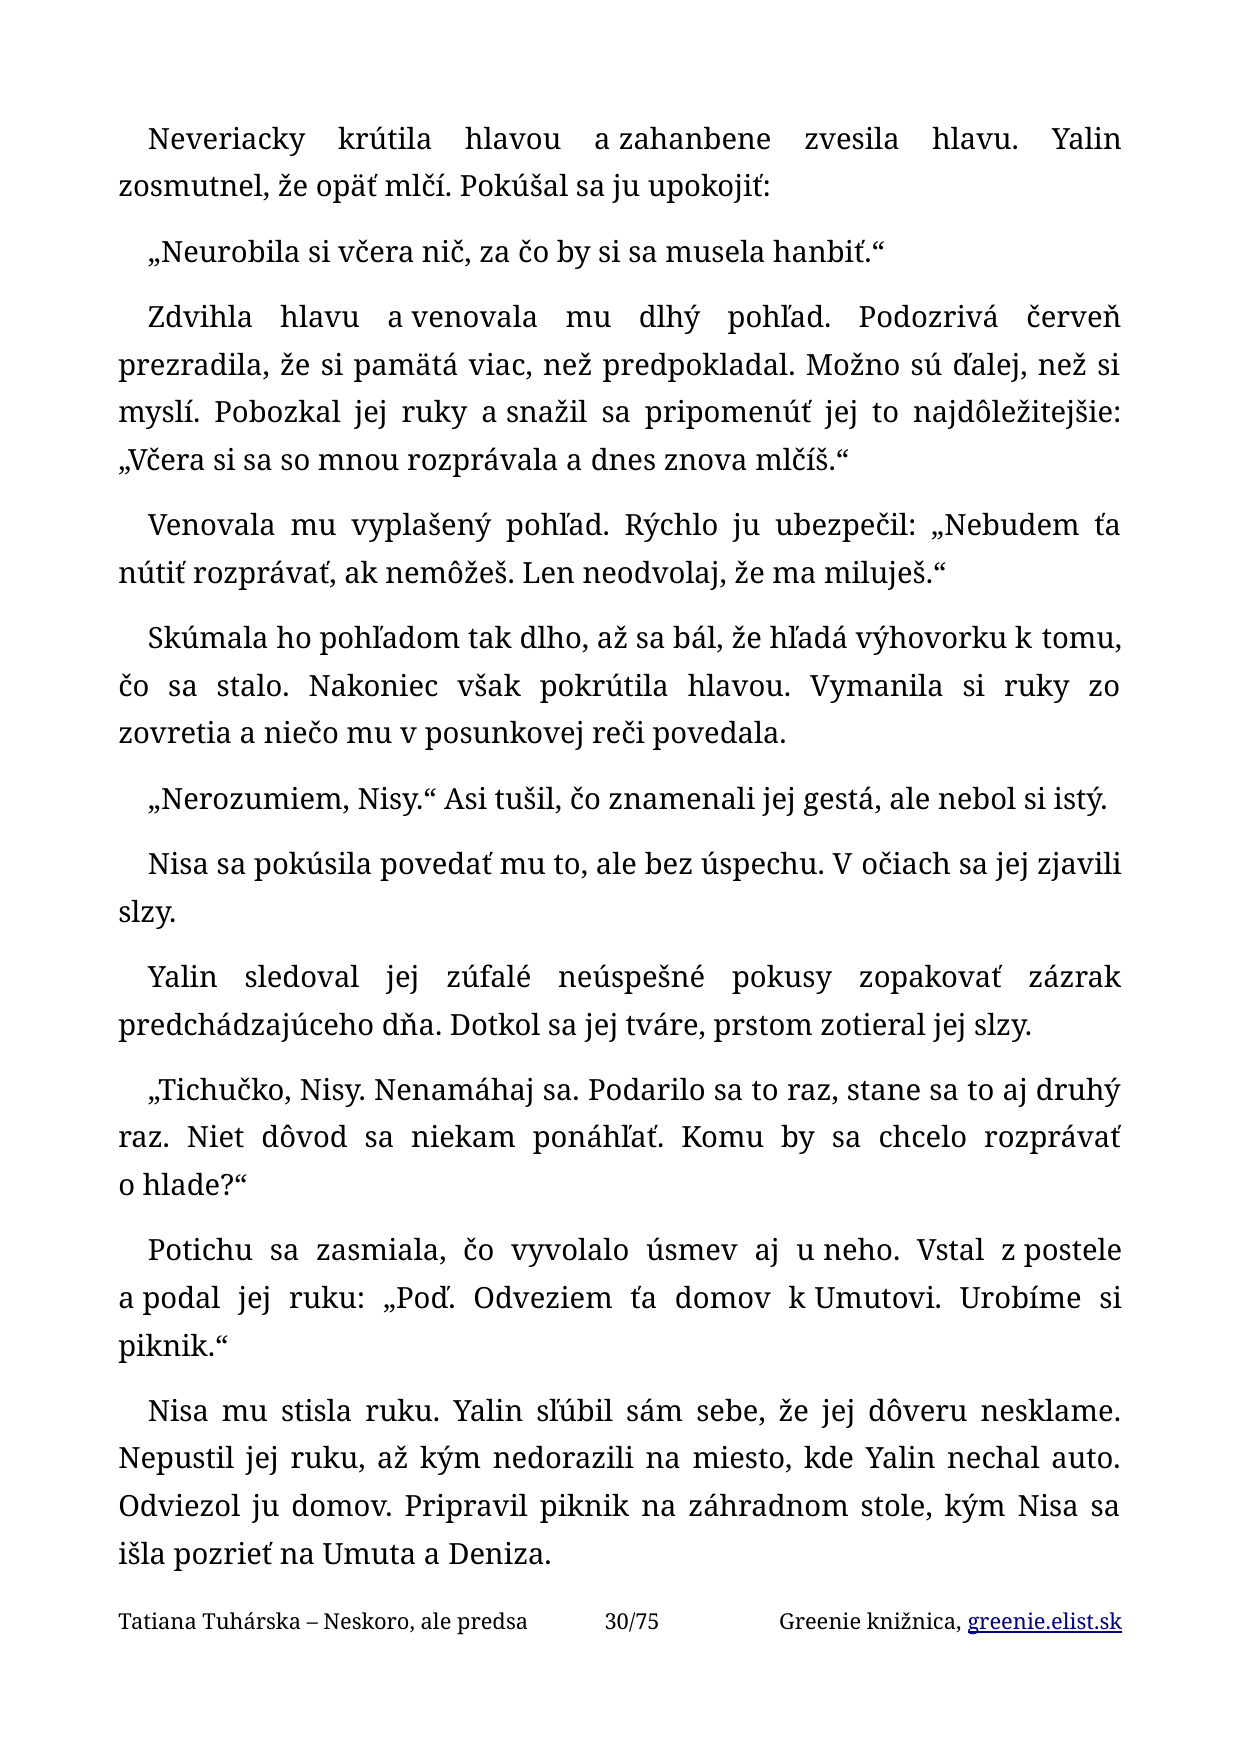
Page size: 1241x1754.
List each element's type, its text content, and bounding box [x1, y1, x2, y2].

text Potichu sa zasmiala, čo vyvolalo úsmev aj u neho. Vstal z postele a podal jej ruku: „Poď. Odveziem ťa domov k Umutovi. Urobíme si piknik.“ [118, 1229, 1122, 1364]
text Skúmala ho pohľadom tak dlho, až sa bál, že hľadá výhovorku k tomu, čo sa stalo. Nakoniec však pokrútila hlavou. Vymanila si ruky zo zovretia a niečo mu v posunkovej reči povedala. [118, 617, 1122, 752]
text „Neurobila si včera nič, za čo by si sa musela hanbiť.“ [118, 231, 1122, 271]
text Zdvihla hlavu a venovala mu dlhý pohľad. Podozrivá červeň prezradila, že si pamätá viac, než predpokladal. Možno sú ďalej, než si myslí. Pobozkal jej ruky a snažil sa pripomenúť jej to najdôležitejšie: „Včera si sa so mnou rozprávala a dnes znova mlčíš.“ [118, 296, 1122, 479]
text Neveriacky krútila hlavou a zahanbene zvesila hlavu. Yalin zosmutnel, že opäť mlčí. Pokúšal sa ju upokojiť: [118, 118, 1122, 205]
text „Tichučko, Nisy. Nenamáhaj sa. Podarilo sa to raz, stane sa to aj druhý raz. Niet dôvod sa niekam ponáhľať. Komu by sa chcelo rozprávať o hlade?“ [118, 1069, 1122, 1204]
text Nisa sa pokúsila povedať mu to, ale bez úspechu. V očiach sa jej zjavili slzy. [118, 843, 1122, 931]
text Nisa mu stisla ruku. Yalin sľúbil sám sebe, že jej dôveru nesklame. Nepustil jej ruku, až kým nedorazili na miesto, kde Yalin nechal auto. Odviezol ju domov. Pripravil piknik na záhradnom stole, kým Nisa sa išla pozrieť na Umuta a Deniza. [118, 1390, 1122, 1573]
text Yalin sledoval jej zúfalé neúspešné pokusy zopakovať zázrak predchádzajúceho dňa. Dotkol sa jej tváre, prstom zotieral jej slzy. [118, 956, 1122, 1043]
text „Nerozumiem, Nisy.“ Asi tušil, čo znamenali jej gestá, ale nebol si istý. [118, 778, 1122, 818]
text Venovala mu vyplašený pohľad. Rýchlo ju ubezpečil: „Nebudem ťa nútiť rozprávať, ak nemôžeš. Len neodvolaj, že ma miluješ.“ [118, 504, 1122, 592]
